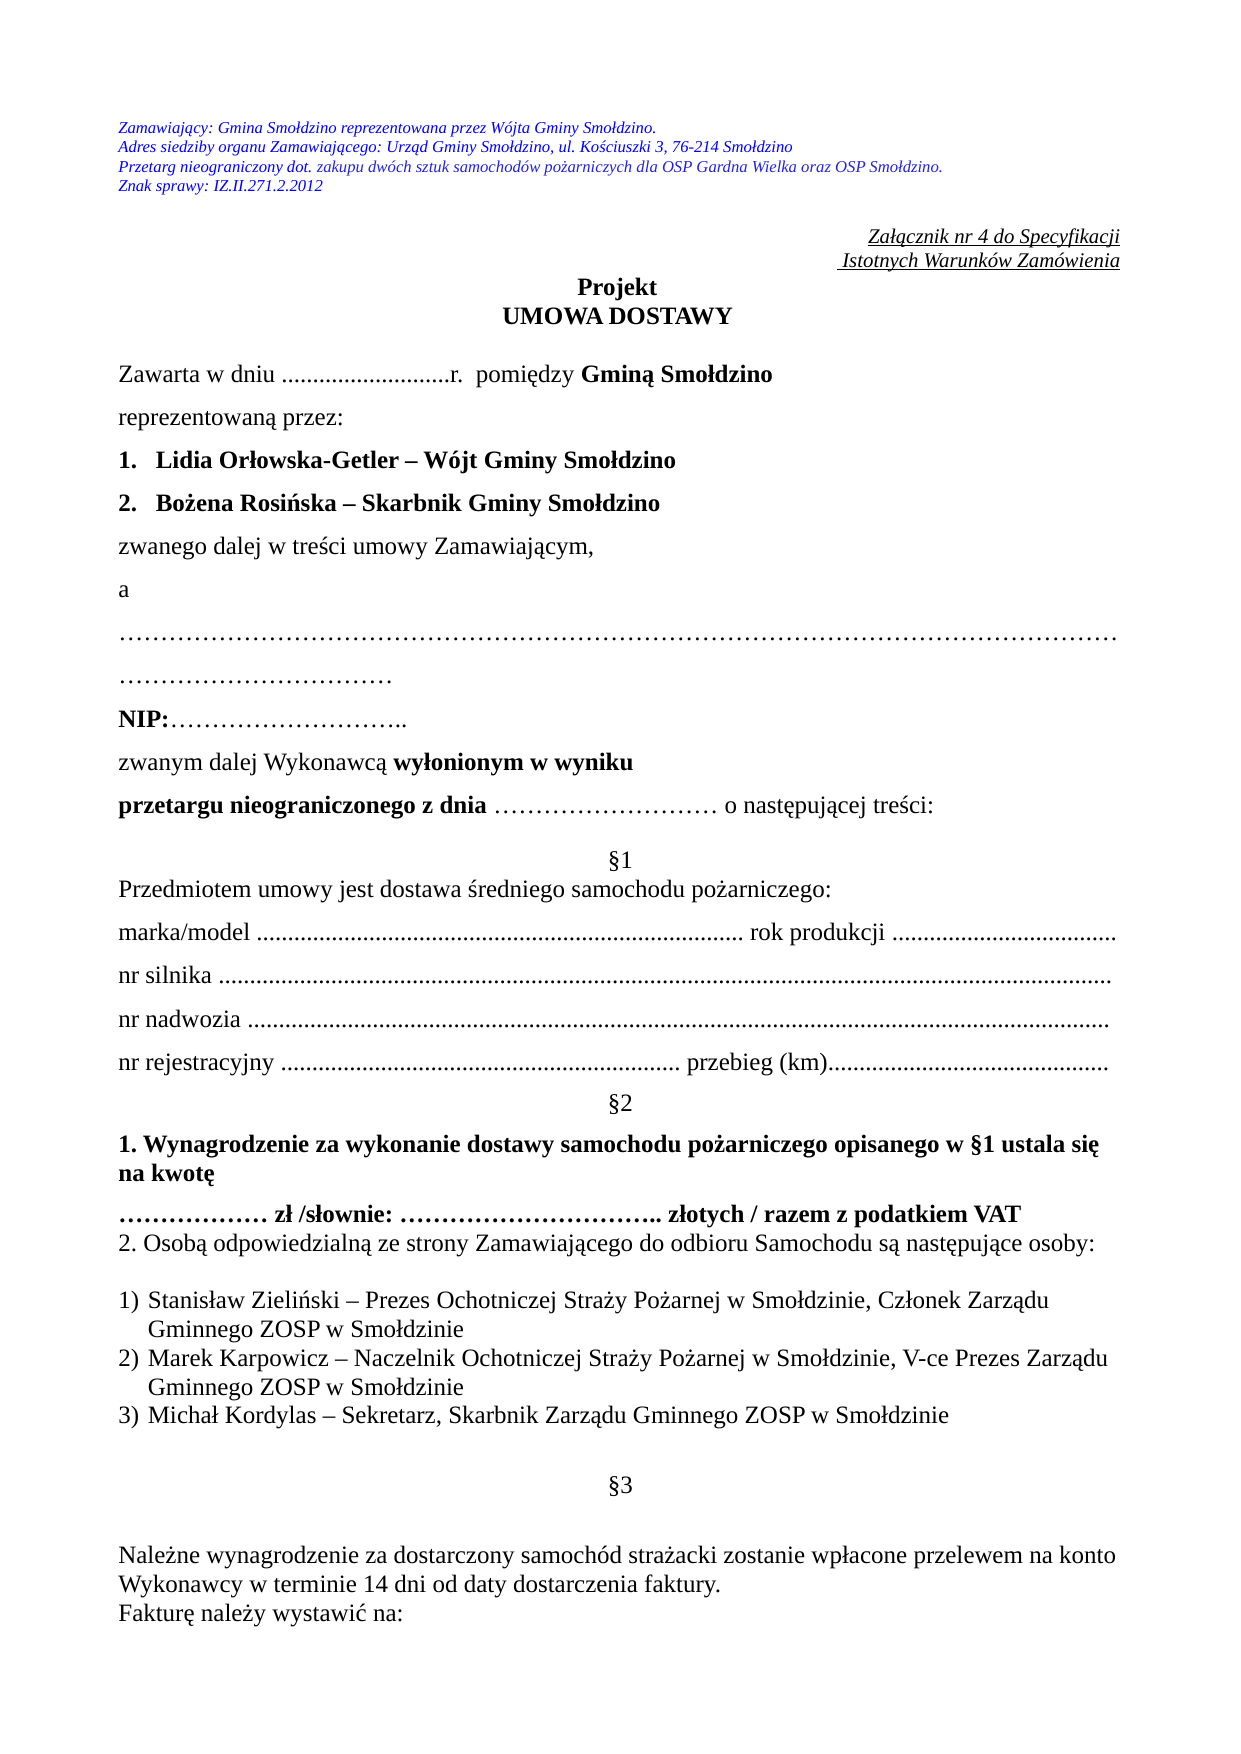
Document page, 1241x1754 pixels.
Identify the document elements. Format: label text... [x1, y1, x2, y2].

title Załącznik nr 4 do Specyfikacji Istotnych Warunków Zamówienia [118, 224, 1122, 272]
text Należne wynagrodzenie za dostarczony samochód strażacki zostanie wpłacone przelewem na konto Wykonawcy w terminie 14 dni od daty dostarczenia faktury. [118, 1541, 1122, 1598]
text a ……………………………………………………………………………………………………………………………………… [118, 574, 1122, 689]
list 2. Osobą odpowiedzialną ze strony Zamawiającego do odbioru Samochodu są następujące osoby: [81, 1228, 1122, 1257]
list Bożena Rosińska – Skarbnik Gminy Smołdzino [118, 488, 1122, 517]
text przetargu nieograniczonego z dnia ……………………… o następującej treści: [118, 790, 1122, 819]
text Zawarta w dniu ...........................r. pomiędzy Gminą Smołdzino [118, 359, 1122, 387]
list Marek Karpowicz – Naczelnik Ochotniczej Straży Pożarnej w Smołdzinie, V-ce Prezes Zarządu Gminnego ZOSP w Smołdzinie [118, 1343, 1122, 1401]
list Stanisław Zieliński – Prezes Ochotniczej Straży Pożarnej w Smołdzinie, Członek Zarządu Gminnego ZOSP w Smołdzinie [118, 1286, 1122, 1343]
text zwanego dalej w treści umowy Zamawiającym, [118, 531, 1122, 560]
text marka/model .............................................................................. rok produkcji .................................... [118, 917, 1122, 946]
text nr nadwozia .......................................................................................................................................... [118, 1004, 1122, 1032]
list Lidia Orłowska-Getler – Wójt Gminy Smołdzino [118, 445, 1122, 474]
text §3 [118, 1471, 1122, 1499]
text zwanym dalej Wykonawcą wyłonionym w wyniku [118, 747, 1122, 776]
text nr silnika ............................................................................................................................................... [118, 961, 1122, 989]
title Projekt UMOWA DOSTAWY [118, 272, 1122, 330]
text NIP:……………………….. [118, 704, 1122, 732]
text §1 [118, 846, 1122, 874]
text 1. Wynagrodzenie za wykonanie dostawy samochodu pożarniczego opisanego w §1 ustala się na kwotę [118, 1129, 1122, 1187]
text Fakturę należy wystawić na: [118, 1598, 1122, 1627]
text nr rejestracyjny ................................................................ przebieg (km)............................................. [118, 1047, 1122, 1076]
list Michał Kordylas – Sekretarz, Skarbnik Zarządu Gminnego ZOSP w Smołdzinie [118, 1401, 1122, 1429]
text ……………… zł /słownie: ………………………….. złotych / razem z podatkiem VAT [118, 1199, 1122, 1228]
text reprezentowaną przez: [118, 402, 1122, 431]
text §2 [118, 1088, 1122, 1117]
text Przedmiotem umowy jest dostawa średniego samochodu pożarniczego: [118, 874, 1122, 903]
